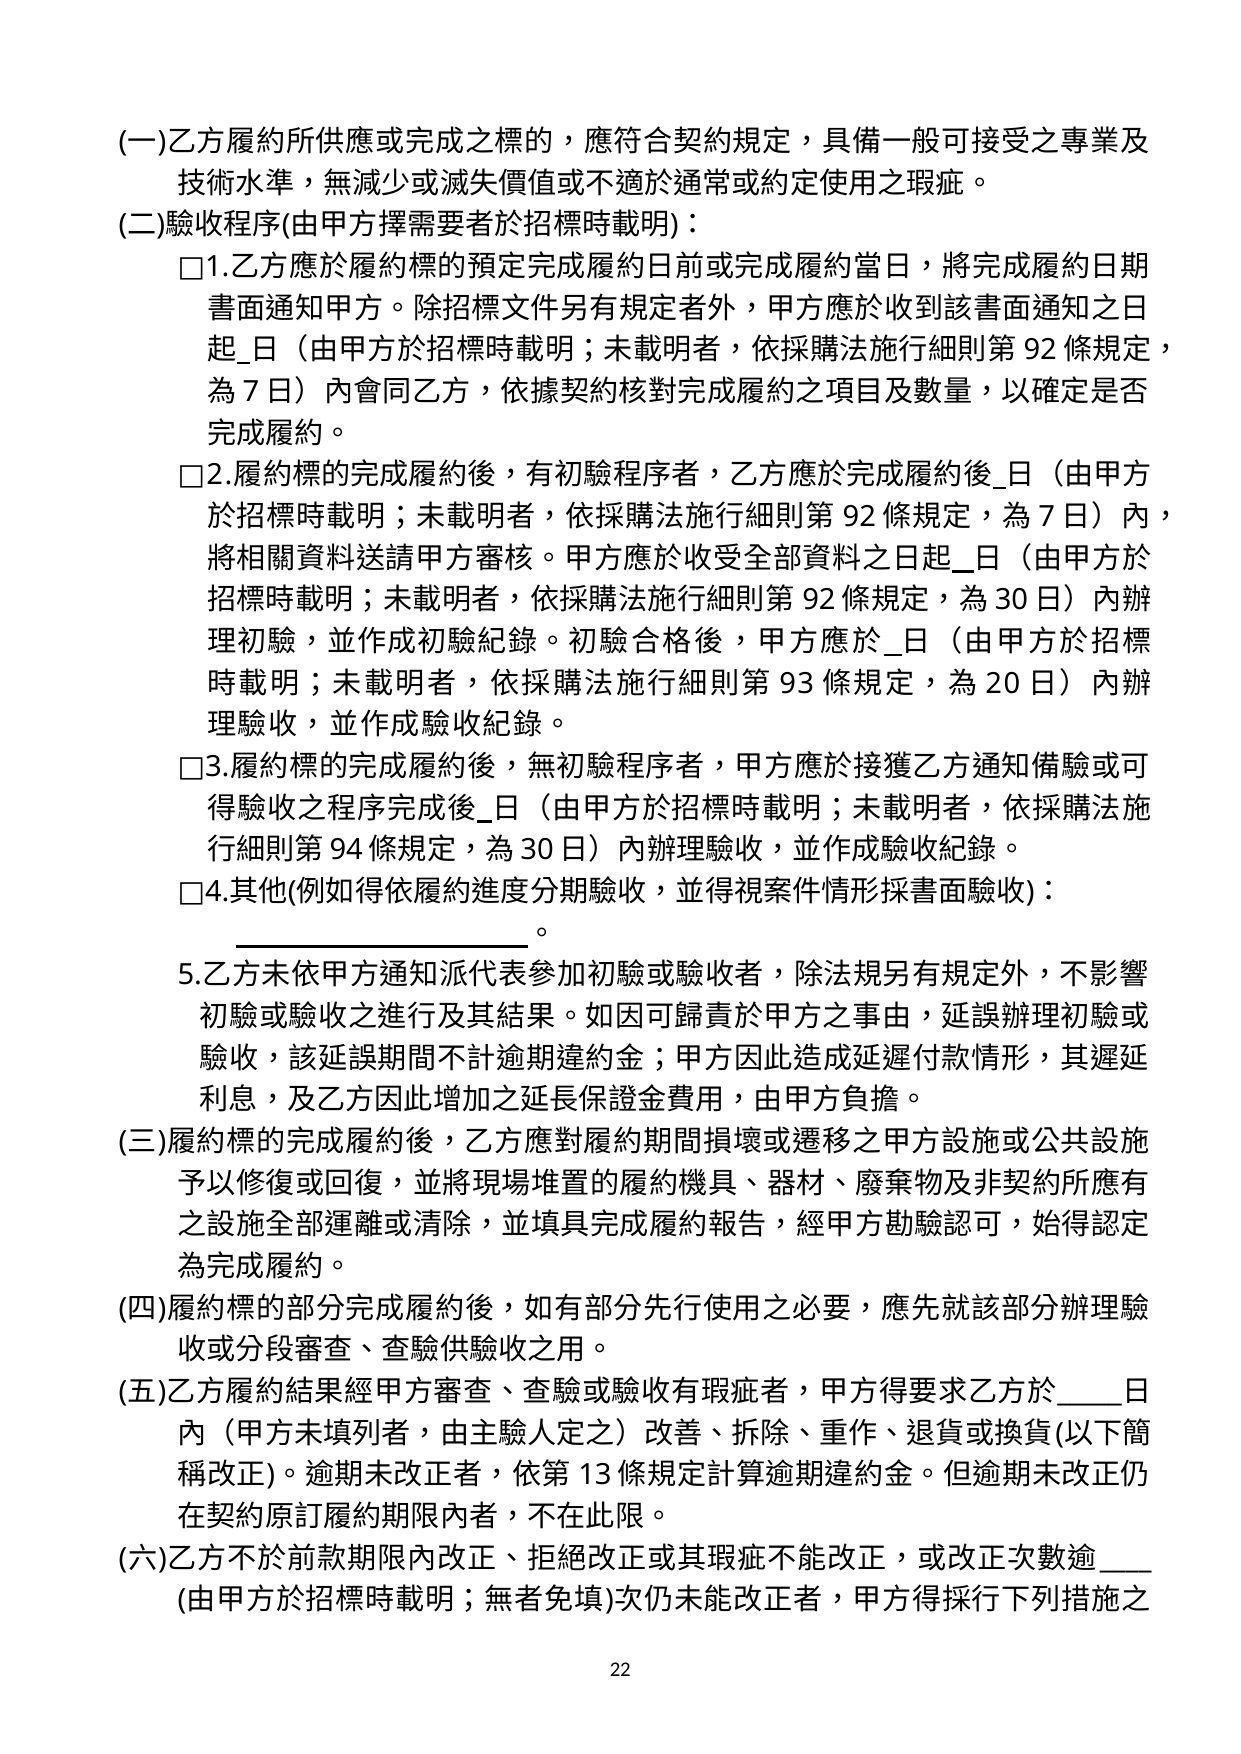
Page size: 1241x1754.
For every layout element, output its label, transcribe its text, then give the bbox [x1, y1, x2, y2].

text 5.乙方未依甲方通知派代表參加初驗或驗收者，除法規另有規定外，不影響初驗或驗收之進行及其結果。如因可歸責於甲方之事由，延誤辦理初驗或驗收，該延誤期間不計逾期違約金；甲方因此造成延遲付款情形，其遲延利息，及乙方因此增加之延長保證金費用，由甲方負擔。 [177, 951, 1152, 1118]
text (二)驗收程序(由甲方擇需要者於招標時載明)： [118, 201, 1152, 243]
text (三)履約標的完成履約後，乙方應對履約期間損壞或遷移之甲方設施或公共設施予以修復或回復，並將現場堆置的履約機具、器材、廢棄物及非契約所應有之設施全部運離或清除，並填具完成履約報告，經甲方勘驗認可，始得認定為完成履約。 [118, 1118, 1152, 1285]
text □1.乙方應於履約標的預定完成履約日前或完成履約當日，將完成履約日期書面通知甲方。除招標文件另有規定者外，甲方應於收到該書面通知之日起 日（由甲方於招標時載明；未載明者，依採購法施行細則第92條規定，為7日）內會同乙方，依據契約核對完成履約之項目及數量，以確定是否完成履約。 [177, 243, 1152, 451]
text (四)履約標的部分完成履約後，如有部分先行使用之必要，應先就該部分辦理驗收或分段審查、查驗供驗收之用。 [118, 1285, 1152, 1368]
text □2.履約標的完成履約後，有初驗程序者，乙方應於完成履約後 日（由甲方於招標時載明；未載明者，依採購法施行細則第92條規定，為7日）內，將相關資料送請甲方審核。甲方應於收受全部資料之日起 日（由甲方於招標時載明；未載明者，依採購法施行細則第92條規定，為30日）內辦理初驗，並作成初驗紀錄。初驗合格後，甲方應於 日（由甲方於招標時載明；未載明者，依採購法施行細則第93條規定，為20日）內辦理驗收，並作成驗收紀錄。 [177, 451, 1152, 743]
text □4.其他(例如得依履約進度分期驗收，並得視案件情形採書面驗收)： [177, 868, 1152, 910]
text (五)乙方履約結果經甲方審查、查驗或驗收有瑕疵者，甲方得要求乙方於_____日內（甲方未填列者，由主驗人定之）改善、拆除、重作、退貨或換貨(以下簡稱改正)。逾期未改正者，依第13條規定計算逾期違約金。但逾期未改正仍在契約原訂履約期限內者，不在此限。 [118, 1368, 1152, 1535]
text □3.履約標的完成履約後，無初驗程序者，甲方應於接獲乙方通知備驗或可得驗收之程序完成後 日（由甲方於招標時載明；未載明者，依採購法施行細則第94條規定，為30日）內辦理驗收，並作成驗收紀錄。 [177, 743, 1152, 868]
text (一)乙方履約所供應或完成之標的，應符合契約規定，具備一般可接受之專業及技術水準，無減少或滅失價值或不適於通常或約定使用之瑕疵。 [118, 118, 1152, 201]
text (六)乙方不於前款期限內改正、拒絕改正或其瑕疵不能改正，或改正次數逾____(由甲方於招標時載明；無者免填)次仍未能改正者，甲方得採行下列措施之 [118, 1535, 1152, 1618]
text 。 [177, 910, 1152, 951]
